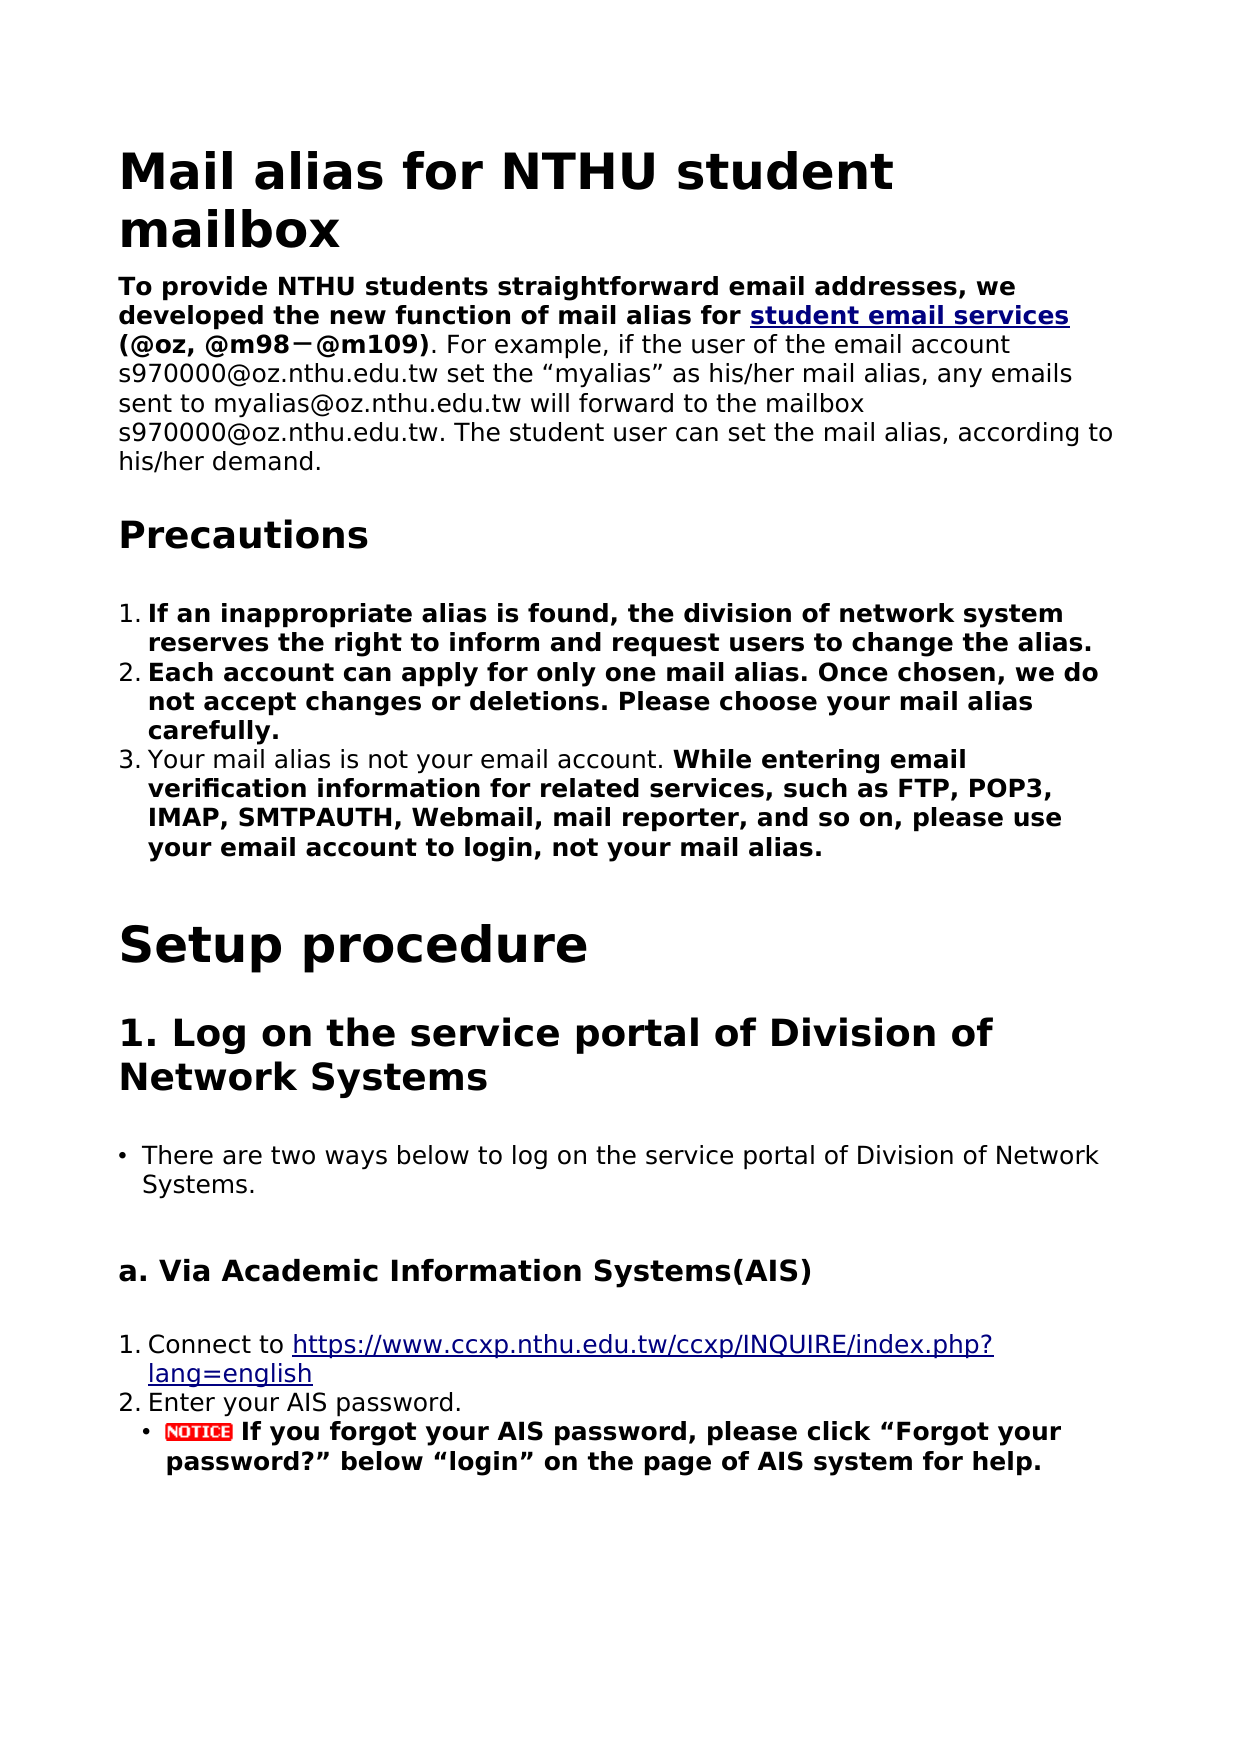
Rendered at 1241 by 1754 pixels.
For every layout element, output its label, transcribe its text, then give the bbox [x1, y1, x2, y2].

subtitle Setup procedure [118, 916, 1122, 974]
text To provide NTHU students straightforward email addresses, we developed the new function of mail alias for student email services (@oz, @m98－@m109). For example, if the user of the email account s970000@oz.nthu.edu.tw set the “myalias” as his/her mail alias, any emails sent to myalias@oz.nthu.edu.tw will forward to the mailbox s970000@oz.nthu.edu.tw. The student user can set the mail alias, according to his/her demand. [118, 272, 1122, 476]
subtitle 1. Log on the service portal of Division of Network Systems [118, 1012, 1122, 1099]
list There are two ways below to log on the service portal of Division of Network Systems. [118, 1141, 1122, 1200]
list Each account can apply for only one mail alias. Once chosen, we do not accept changes or deletions. Please choose your mail alias carefully. [118, 658, 1122, 745]
list Enter your AIS password. [118, 1388, 1122, 1418]
subtitle Precautions [118, 514, 1122, 557]
list Your mail alias is not your email account. While entering email verification information for related services, such as FTP, POP3, IMAP, SMTPAUTH, Webmail, mail reporter, and so on, please use your email account to login, not your mail alias. [118, 745, 1122, 862]
list If an inappropriate alias is found, the division of network system reserves the right to inform and request users to change the alias. [118, 599, 1122, 658]
list If you forgot your AIS password, please click “Forgot your password?” below “login” on the page of AIS system for help. [142, 1418, 1122, 1476]
subtitle Mail alias for NTHU student mailbox [118, 143, 1122, 259]
list Connect to https://www.ccxp.nthu.edu.tw/ccxp/INQUIRE/index.php?lang=english [118, 1330, 1122, 1388]
subtitle a. Via Academic Information Systems(AIS) [118, 1254, 1122, 1288]
picture [165, 1423, 233, 1441]
